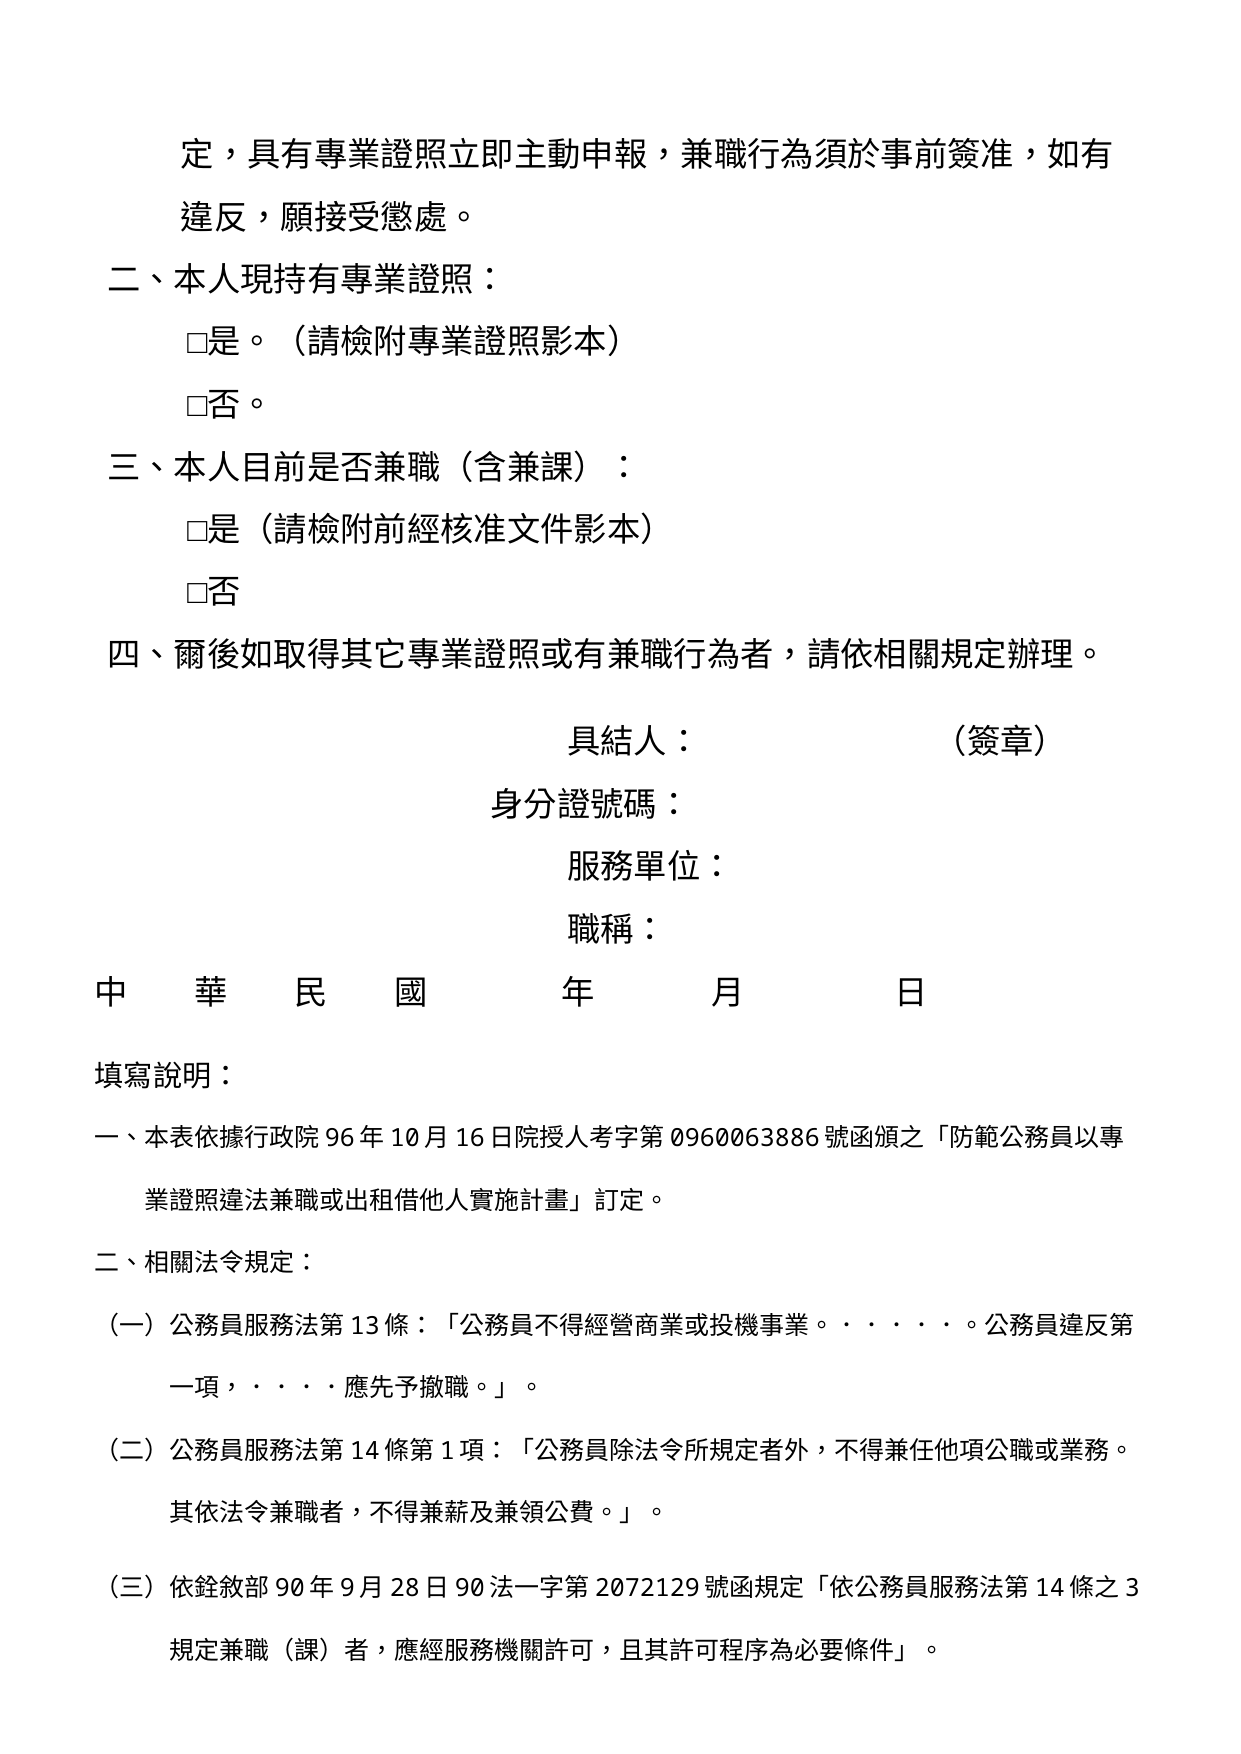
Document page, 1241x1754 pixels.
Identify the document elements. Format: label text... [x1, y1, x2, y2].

text 定，具有專業證照立即主動申報，兼職行為須於事前簽准，如有違反，願接受懲處。 [107, 110, 1146, 235]
text （一）公務員服務法第13條：「公務員不得經營商業或投機事業。．．．．．。公務員違反第一項，．．．．應先予撤職。」。 [94, 1282, 1146, 1407]
text 三、本人目前是否兼職（含兼課）： [107, 423, 1146, 485]
text 二、相關法令規定： [94, 1219, 1146, 1282]
text 身分證號碼： [107, 760, 1146, 823]
text 具結人： （簽章） [107, 698, 1146, 760]
text （二）公務員服務法第14條第1項：「公務員除法令所規定者外，不得兼任他項公職或業務。其依法令兼職者，不得兼薪及兼領公費。」。 [94, 1407, 1146, 1532]
text （三）依銓敘部90年9月28日90法一字第2072129號函規定「依公務員服務法第14條之3規定兼職（課）者，應經服務機關許可，且其許可程序為必要條件」。 [94, 1544, 1146, 1669]
text 服務單位： [107, 823, 1146, 885]
text □否 [107, 548, 1146, 610]
text □是。（請檢附專業證照影本） [107, 298, 1146, 360]
text 一、本表依據行政院96年10月16日院授人考字第0960063886號函頒之「防範公務員以專業證照違法兼職或出租借他人實施計畫」訂定。 [94, 1094, 1146, 1219]
text 中 華 民 國 年 月 日 [94, 948, 1146, 1010]
text 二、本人現持有專業證照： [107, 235, 1146, 298]
text 四、爾後如取得其它專業證照或有兼職行為者，請依相關規定辦理。 [107, 610, 1146, 673]
text 填寫說明： [94, 1032, 1146, 1094]
text □是（請檢附前經核准文件影本） [107, 485, 1146, 548]
text 職稱： [107, 885, 1146, 948]
text □否。 [107, 360, 1146, 423]
